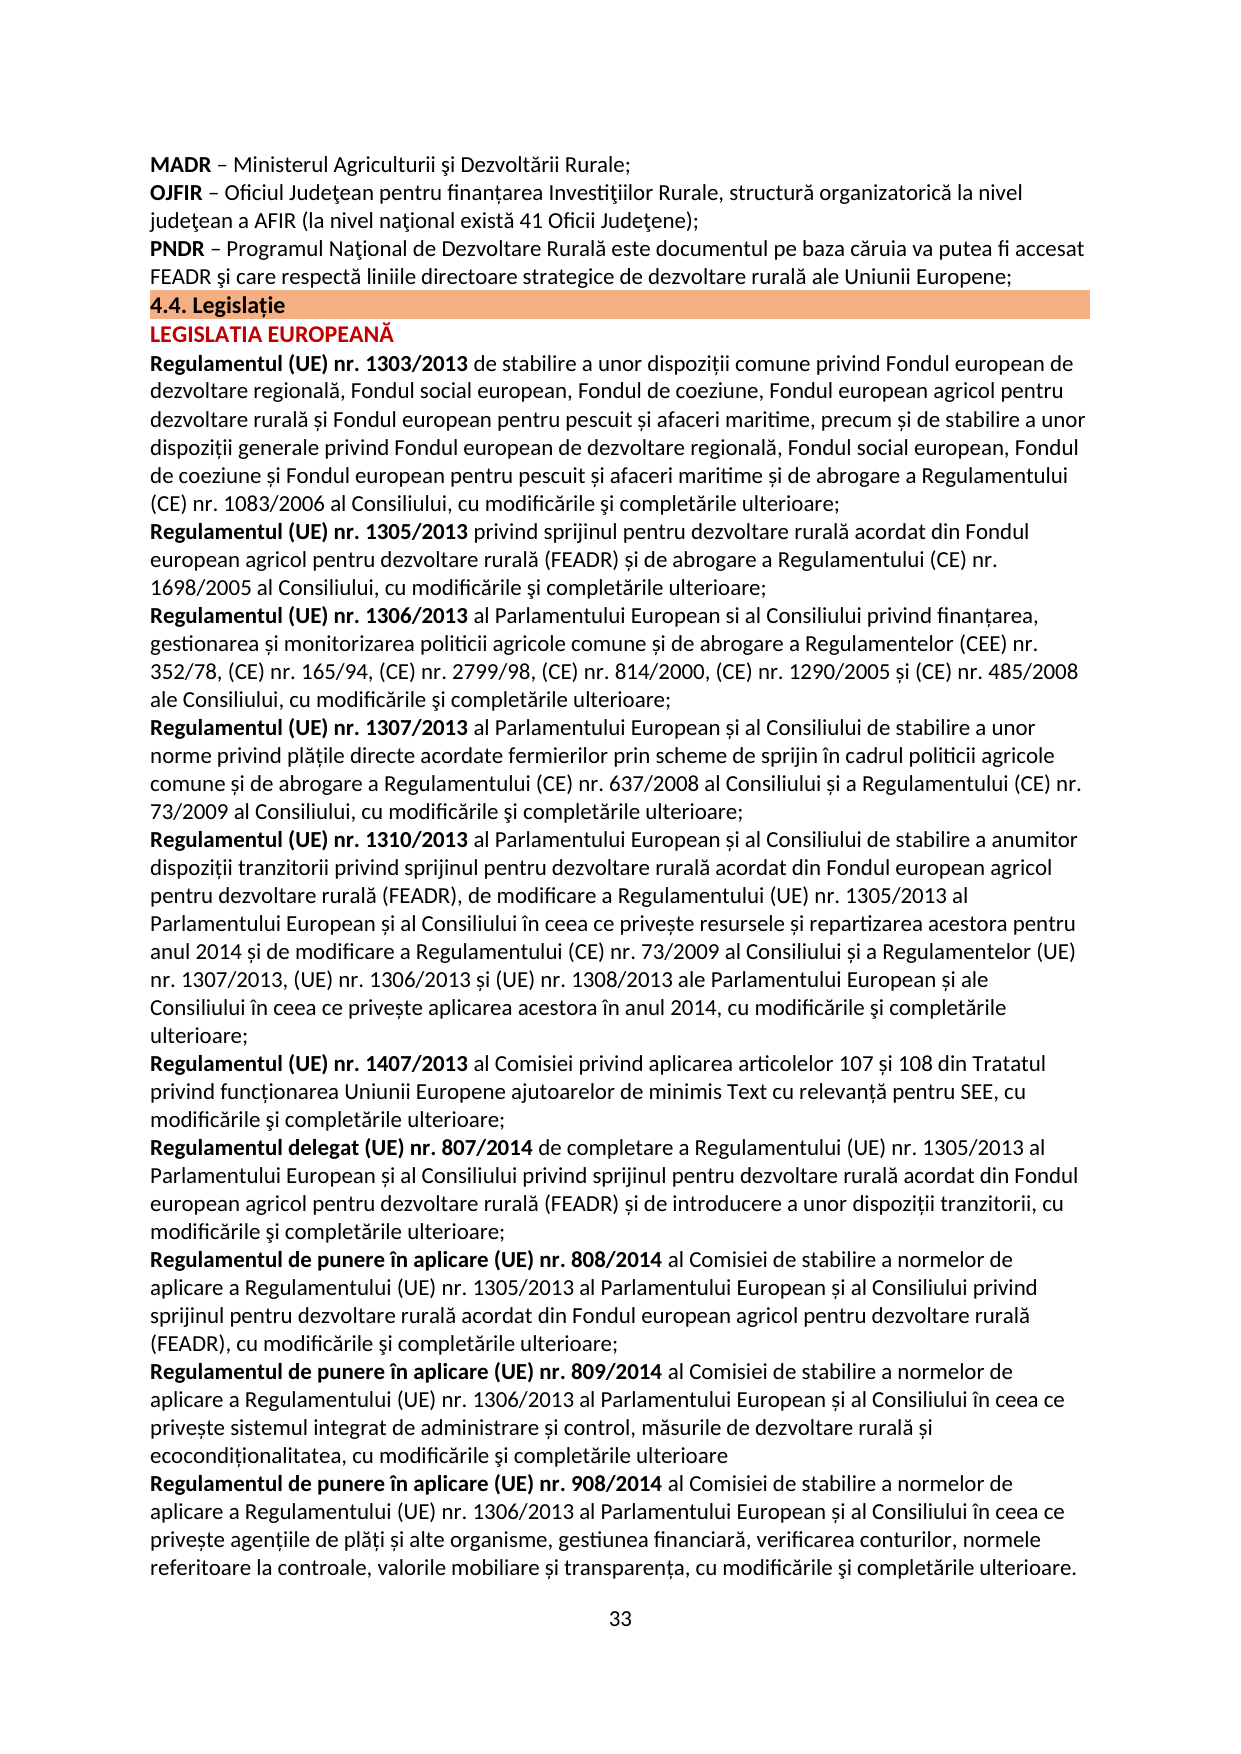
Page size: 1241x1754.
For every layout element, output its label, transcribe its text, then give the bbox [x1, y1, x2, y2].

text Regulamentul de punere în aplicare (UE) nr. 809/2014 al Comisiei de stabilire a normelor de aplicare a Regulamentului (UE) nr. 1306/2013 al Parlamentului European și al Consiliului în ceea ce privește sistemul integrat de administrare și control, măsurile de dezvoltare rurală și ecocondiționalitatea, cu modificările şi completările ulterioare [150, 1357, 1090, 1469]
text Regulamentul (UE) nr. 1310/2013 al Parlamentului European și al Consiliului de stabilire a anumitor dispoziții tranzitorii privind sprijinul pentru dezvoltare rurală acordat din Fondul european agricol pentru dezvoltare rurală (FEADR), de modificare a Regulamentului (UE) nr. 1305/2013 al Parlamentului European și al Consiliului în ceea ce privește resursele și repartizarea acestora pentru anul 2014 și de modificare a Regulamentului (CE) nr. 73/2009 al Consiliului și a Regulamentelor (UE) nr. 1307/2013, (UE) nr. 1306/2013 și (UE) nr. 1308/2013 ale Parlamentului European și ale Consiliului în ceea ce privește aplicarea acestora în anul 2014, cu modificările şi completările ulterioare; [150, 825, 1090, 1049]
text PNDR – Programul Naţional de Dezvoltare Rurală este documentul pe baza căruia va putea fi accesat FEADR şi care respectă liniile directoare strategice de dezvoltare rurală ale Uniunii Europene; [150, 234, 1090, 290]
text OJFIR – Oficiul Judeţean pentru finanțarea Investiţiilor Rurale, structură organizatorică la nivel judeţean a AFIR (la nivel naţional există 41 Oficii Judeţene); [150, 178, 1090, 234]
text MADR – Ministerul Agriculturii şi Dezvoltării Rurale; [150, 150, 1090, 178]
text Regulamentul (UE) nr. 1303/2013 de stabilire a unor dispoziții comune privind Fondul european de dezvoltare regională, Fondul social european, Fondul de coeziune, Fondul european agricol pentru dezvoltare rurală și Fondul european pentru pescuit și afaceri maritime, precum și de stabilire a unor dispoziții generale privind Fondul european de dezvoltare regională, Fondul social european, Fondul de coeziune și Fondul european pentru pescuit și afaceri maritime și de abrogare a Regulamentului (CE) nr. 1083/2006 al Consiliului, cu modificările şi completările ulterioare; [150, 349, 1090, 517]
text Regulamentul de punere în aplicare (UE) nr. 908/2014 al Comisiei de stabilire a normelor de aplicare a Regulamentului (UE) nr. 1306/2013 al Parlamentului European și al Consiliului în ceea ce privește agențiile de plăți și alte organisme, gestiunea financiară, verificarea conturilor, normele referitoare la controale, valorile mobiliare și transparența, cu modificările şi completările ulterioare. [150, 1469, 1090, 1582]
text Regulamentul (UE) nr. 1306/2013 al Parlamentului European si al Consiliului privind finanțarea, gestionarea și monitorizarea politicii agricole comune și de abrogare a Regulamentelor (CEE) nr. 352/78, (CE) nr. 165/94, (CE) nr. 2799/98, (CE) nr. 814/2000, (CE) nr. 1290/2005 și (CE) nr. 485/2008 ale Consiliului, cu modificările şi completările ulterioare; [150, 601, 1090, 713]
text LEGISLATIA EUROPEANĂ [150, 319, 1090, 349]
text Regulamentul (UE) nr. 1305/2013 privind sprijinul pentru dezvoltare rurală acordat din Fondul european agricol pentru dezvoltare rurală (FEADR) și de abrogare a Regulamentului (CE) nr. 1698/2005 al Consiliului, cu modificările şi completările ulterioare; [150, 517, 1090, 601]
text 4.4. Legislație [150, 290, 1090, 319]
text Regulamentul (UE) nr. 1407/2013 al Comisiei privind aplicarea articolelor 107 și 108 din Tratatul privind funcționarea Uniunii Europene ajutoarelor de minimis Text cu relevanță pentru SEE, cu modificările şi completările ulterioare; [150, 1049, 1090, 1133]
text Regulamentul (UE) nr. 1307/2013 al Parlamentului European și al Consiliului de stabilire a unor norme privind plățile directe acordate fermierilor prin scheme de sprijin în cadrul politicii agricole comune și de abrogare a Regulamentului (CE) nr. 637/2008 al Consiliului și a Regulamentului (CE) nr. 73/2009 al Consiliului, cu modificările şi completările ulterioare; [150, 713, 1090, 825]
text Regulamentul delegat (UE) nr. 807/2014 de completare a Regulamentului (UE) nr. 1305/2013 al Parlamentului European și al Consiliului privind sprijinul pentru dezvoltare rurală acordat din Fondul european agricol pentru dezvoltare rurală (FEADR) și de introducere a unor dispoziții tranzitorii, cu modificările şi completările ulterioare; [150, 1133, 1090, 1245]
text Regulamentul de punere în aplicare (UE) nr. 808/2014 al Comisiei de stabilire a normelor de aplicare a Regulamentului (UE) nr. 1305/2013 al Parlamentului European și al Consiliului privind sprijinul pentru dezvoltare rurală acordat din Fondul european agricol pentru dezvoltare rurală (FEADR), cu modificările şi completările ulterioare; [150, 1245, 1090, 1357]
